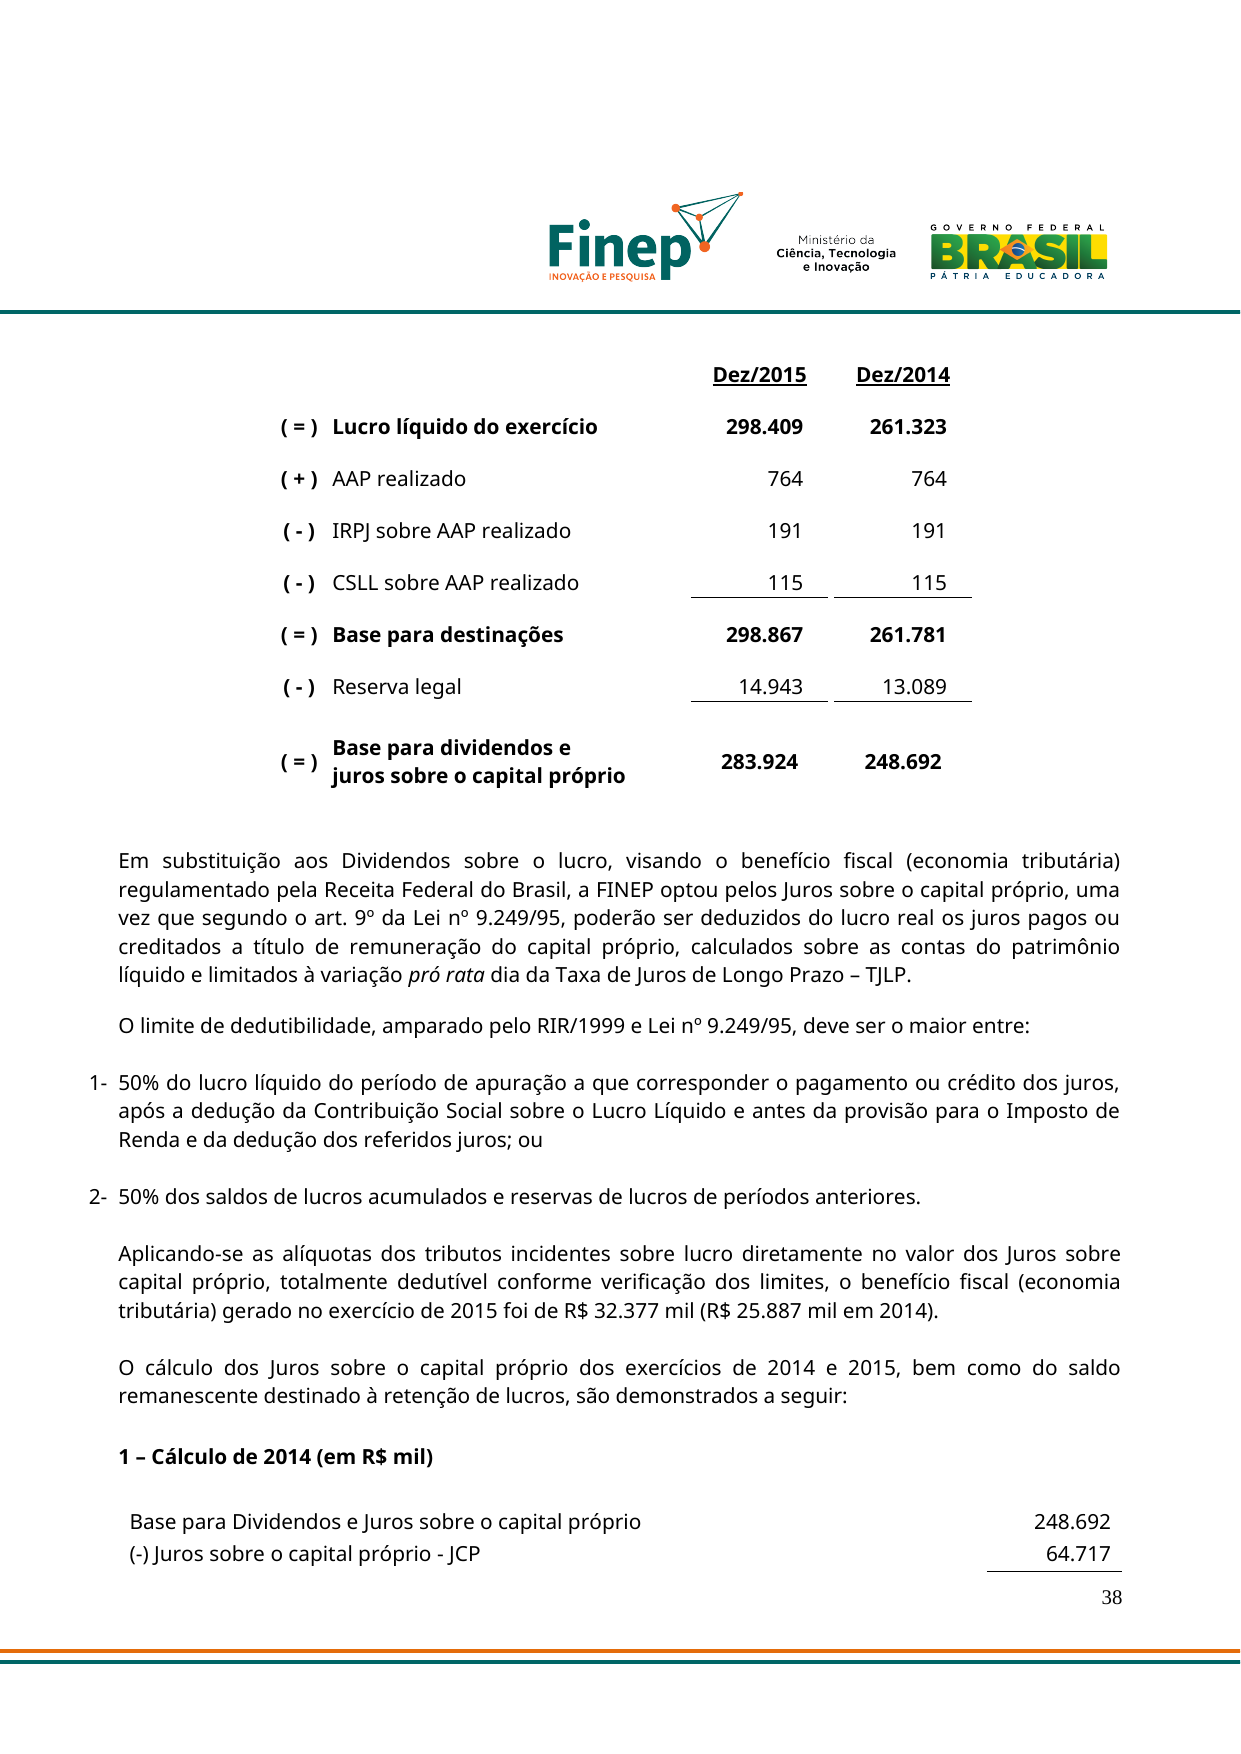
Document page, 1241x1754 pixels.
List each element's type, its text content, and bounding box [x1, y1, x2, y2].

table_cell ( = ) [267, 597, 331, 648]
table_cell 261.323 [834, 389, 972, 441]
table_cell Lucro líquido do exercício [331, 389, 691, 441]
list 50% dos saldos de lucros acumulados e reservas de lucros de períodos anteriores. [88, 1182, 1122, 1210]
text Em substituição aos Dividendos sobre o lucro, visando o benefício fiscal (economia tributária) regulamentado pela Receita Federal do Brasil, a FINEP optou pelos Juros sobre o capital próprio, uma vez que segundo o art. 9º da Lei nº 9.249/95, poderão ser deduzidos do lucro real os juros pagos ou creditados a título de remuneração do capital próprio, calculados sobre as contas do patrimônio líquido e limitados à variação pró rata dia da Taxa de Juros de Longo Prazo – TJLP. [118, 846, 1122, 989]
text O cálculo dos Juros sobre o capital próprio dos exercícios de 2014 e 2015, bem como do saldo remanescente destinado à retenção de lucros, são demonstrados a seguir: [118, 1353, 1122, 1409]
table_cell [828, 545, 834, 597]
table_cell [828, 441, 834, 493]
table_cell [828, 493, 834, 544]
table_cell 115 [691, 545, 828, 597]
table_cell 115 [834, 545, 972, 597]
table_cell 764 [834, 441, 972, 493]
table_cell 191 [691, 493, 828, 544]
table_cell ( - ) [267, 545, 331, 597]
table_cell [828, 701, 834, 731]
table_cell 764 [691, 441, 828, 493]
table_cell [834, 702, 972, 731]
table_cell 298.867 [691, 598, 828, 648]
table_cell ( + ) [267, 441, 331, 493]
text 1 – Cálculo de 2014 (em R$ mil) [118, 1442, 1122, 1471]
table_cell 261.781 [834, 598, 972, 648]
table_cell 191 [834, 493, 972, 544]
table_cell IRPJ sobre AAP realizado [331, 493, 691, 544]
table_cell Base para destinações [331, 597, 691, 648]
table_cell 298.409 [691, 389, 828, 441]
table_cell [267, 337, 331, 389]
table_cell 283.924 [691, 731, 828, 789]
table_cell ( - ) [267, 493, 331, 544]
table_cell CSLL sobre AAP realizado [331, 545, 691, 597]
table_cell Dez/2015 [691, 337, 828, 389]
table_cell [267, 701, 331, 731]
table_cell [331, 701, 691, 731]
table_cell 14.943 [691, 649, 828, 701]
table_cell Reserva legal [331, 649, 691, 701]
table_cell [691, 702, 828, 731]
table_header Base para Dividendos e Juros sobre o capital próprio [118, 1507, 987, 1539]
text O limite de dedutibilidade, amparado pelo RIR/1999 e Lei nº 9.249/95, deve ser o maior entre: [118, 1011, 1122, 1040]
table_cell [828, 389, 834, 441]
table_cell ( = ) [267, 731, 331, 789]
list 50% do lucro líquido do período de apuração a que corresponder o pagamento ou crédito dos juros, após a dedução da Contribuição Social sobre o Lucro Líquido e antes da provisão para o Imposto de Renda e da dedução dos referidos juros; ou [88, 1068, 1122, 1153]
text Aplicando-se as alíquotas dos tributos incidentes sobre lucro diretamente no valor dos Juros sobre capital próprio, totalmente dedutível conforme verificação dos limites, o benefício fiscal (economia tributária) gerado no exercício de 2015 foi de R$ 32.377 mil (R$ 25.887 mil em 2014). [118, 1239, 1122, 1324]
table_cell [828, 649, 834, 701]
table_cell (-) Juros sobre o capital próprio - JCP [118, 1539, 987, 1571]
table_header 248.692 [987, 1507, 1122, 1539]
table_cell AAP realizado [331, 441, 691, 493]
table_cell ( = ) [267, 389, 331, 441]
table_cell [828, 731, 834, 789]
table_cell 64.717 [987, 1539, 1122, 1571]
table_cell [828, 597, 834, 648]
table_cell Base para dividendos e juros sobre o capital próprio [331, 731, 691, 789]
table_cell 13.089 [834, 649, 972, 701]
table_cell [828, 337, 834, 389]
table_cell ( - ) [267, 649, 331, 701]
table_cell [331, 337, 691, 389]
table_cell 248.692 [834, 731, 972, 789]
table_cell Dez/2014 [834, 337, 972, 389]
